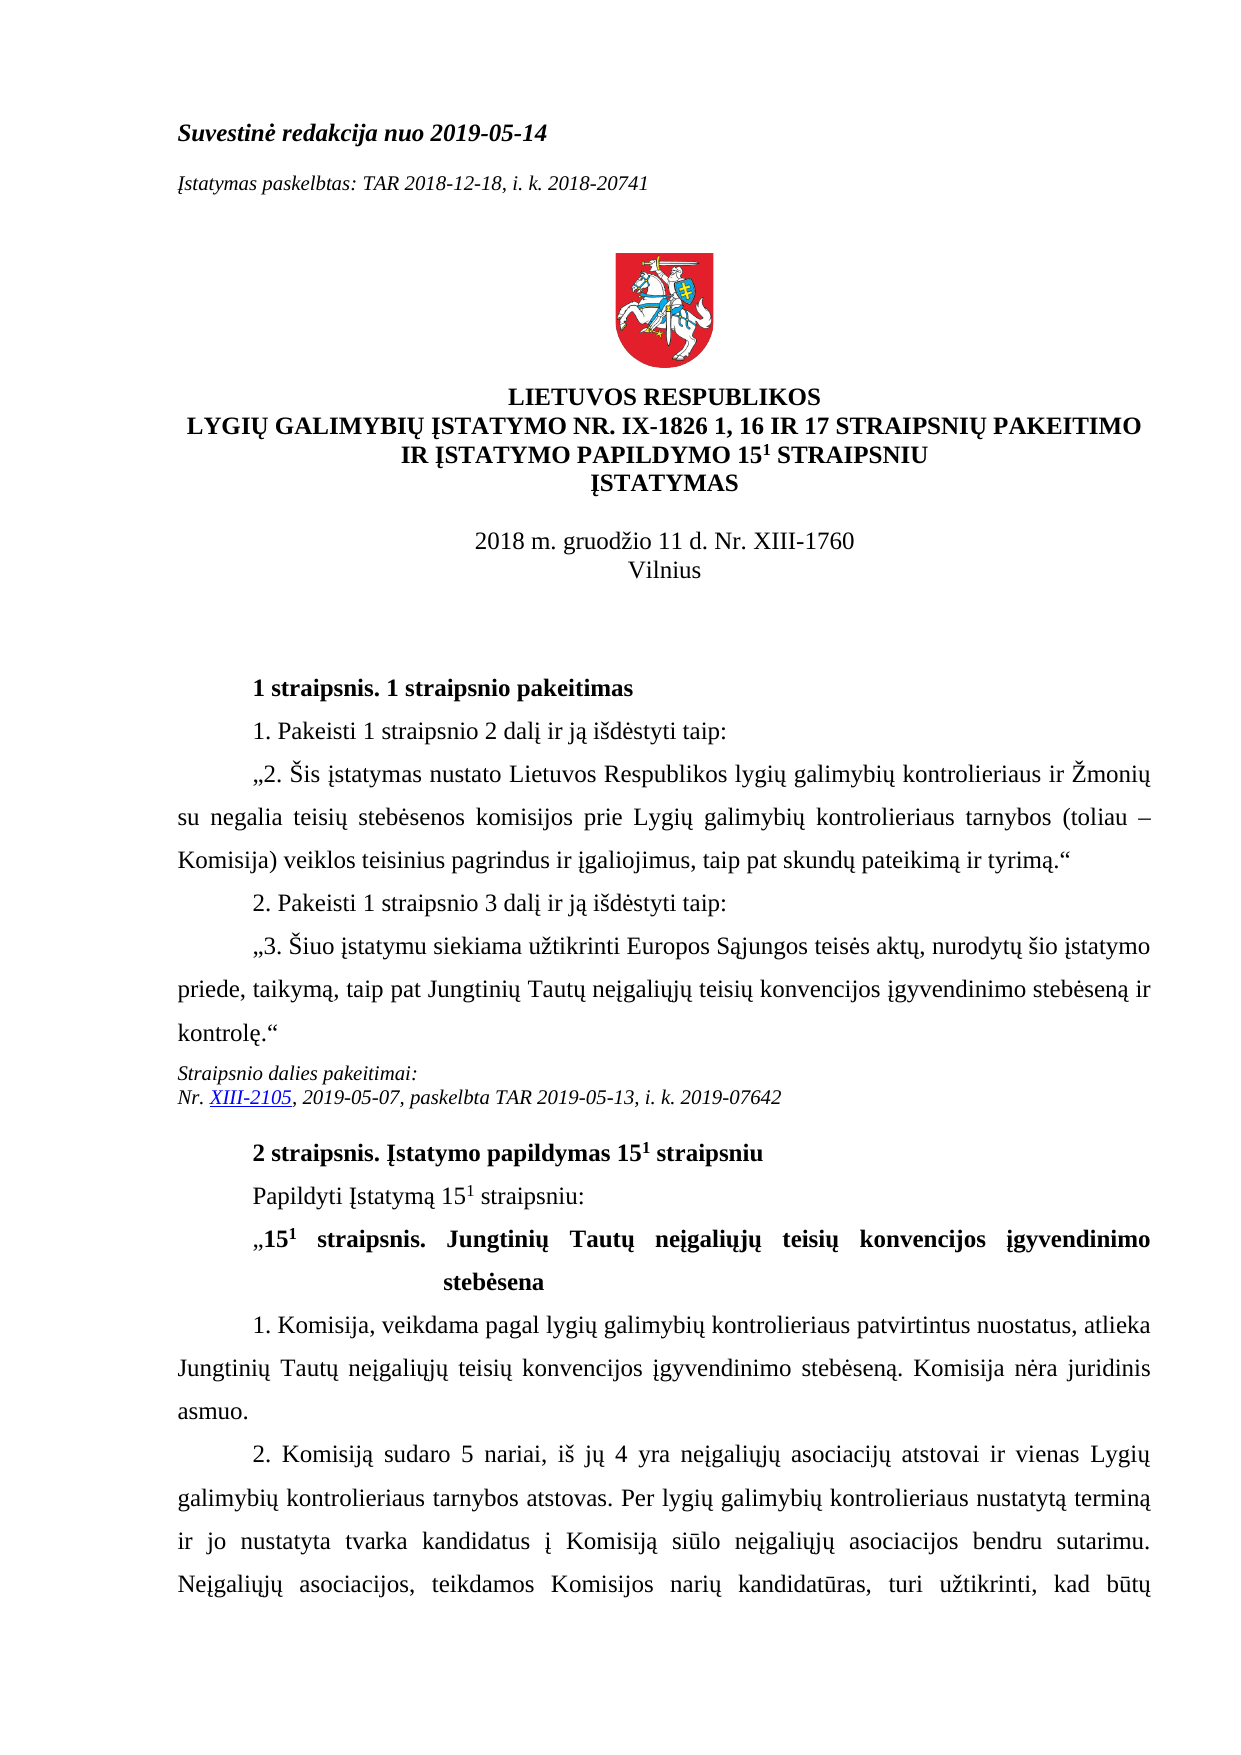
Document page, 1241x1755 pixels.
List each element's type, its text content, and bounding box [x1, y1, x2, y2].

text 2 straipsnis. Įstatymo papildymas 151 straipsniu [177, 1138, 1152, 1166]
text LIETUVOS RESPUBLIKOS [177, 382, 1152, 411]
text 1 straipsnis. 1 straipsnio pakeitimas [177, 673, 1152, 701]
text Straipsnio dalies pakeitimai: [177, 1061, 1152, 1085]
text Vilnius [177, 555, 1152, 583]
text 2. Pakeisti 1 straipsnio 3 dalį ir ją išdėstyti taip: [177, 888, 1152, 917]
text ĮSTATYMAS [177, 468, 1152, 497]
text Nr. XIII-2105, 2019-05-07, paskelbta TAR 2019-05-13, i. k. 2019-07642 [177, 1085, 1152, 1109]
text „3. Šiuo įstatymu siekiama užtikrinti Europos Sąjungos teisės aktų, nurodytų šio įstatymo priede, taikymą, taip pat Jungtinių Tautų neįgaliųjų teisių konvencijos įgyvendinimo stebėseną ir kontrolę.“ [177, 931, 1152, 1046]
text 2018 m. gruodžio 11 d. Nr. XIII-1760 [177, 526, 1152, 555]
text Įstatymas paskelbtas: TAR 2018-12-18, i. k. 2018-20741 [177, 171, 1152, 195]
text Papildyti Įstatymą 151 straipsniu: [177, 1181, 1152, 1209]
text LYGIŲ GALIMYBIŲ ĮSTATYMO NR. IX-1826 1, 16 IR 17 STRAIPSNIŲ PAKEITIMO IR ĮSTATYMO PAPILDYMO 151 STRAIPSNIU [177, 411, 1152, 468]
text „2. Šis įstatymas nustato Lietuvos Respublikos lygių galimybių kontrolieriaus ir Žmonių su negalia teisių stebėsenos komisijos prie Lygių galimybių kontrolieriaus tarnybos (toliau – Komisija) veiklos teisinius pagrindus ir įgaliojimus, taip pat skundų pateikimą ir tyrimą.“ [177, 759, 1152, 874]
text 1. Komisija, veikdama pagal lygių galimybių kontrolieriaus patvirtintus nuostatus, atlieka Jungtinių Tautų neįgaliųjų teisių konvencijos įgyvendinimo stebėseną. Komisija nėra juridinis asmuo. [177, 1310, 1152, 1425]
text 2. Komisiją sudaro 5 nariai, iš jų 4 yra neįgaliųjų asociacijų atstovai ir vienas Lygių galimybių kontrolieriaus tarnybos atstovas. Per lygių galimybių kontrolieriaus nustatytą terminą ir jo nustatyta tvarka kandidatus į Komisiją siūlo neįgaliųjų asociacijos bendru sutarimu. Neįgaliųjų asociacijos, teikdamos Komisijos narių kandidatūras, turi užtikrinti, kad būtų [177, 1439, 1152, 1598]
text Suvestinė redakcija nuo 2019-05-14 [177, 118, 1152, 147]
text 1. Pakeisti 1 straipsnio 2 dalį ir ją išdėstyti taip: [177, 716, 1152, 744]
text „151 straipsnis. Jungtinių Tautų neįgaliųjų teisių konvencijos įgyvendinimo stebėsena [252, 1224, 1152, 1296]
